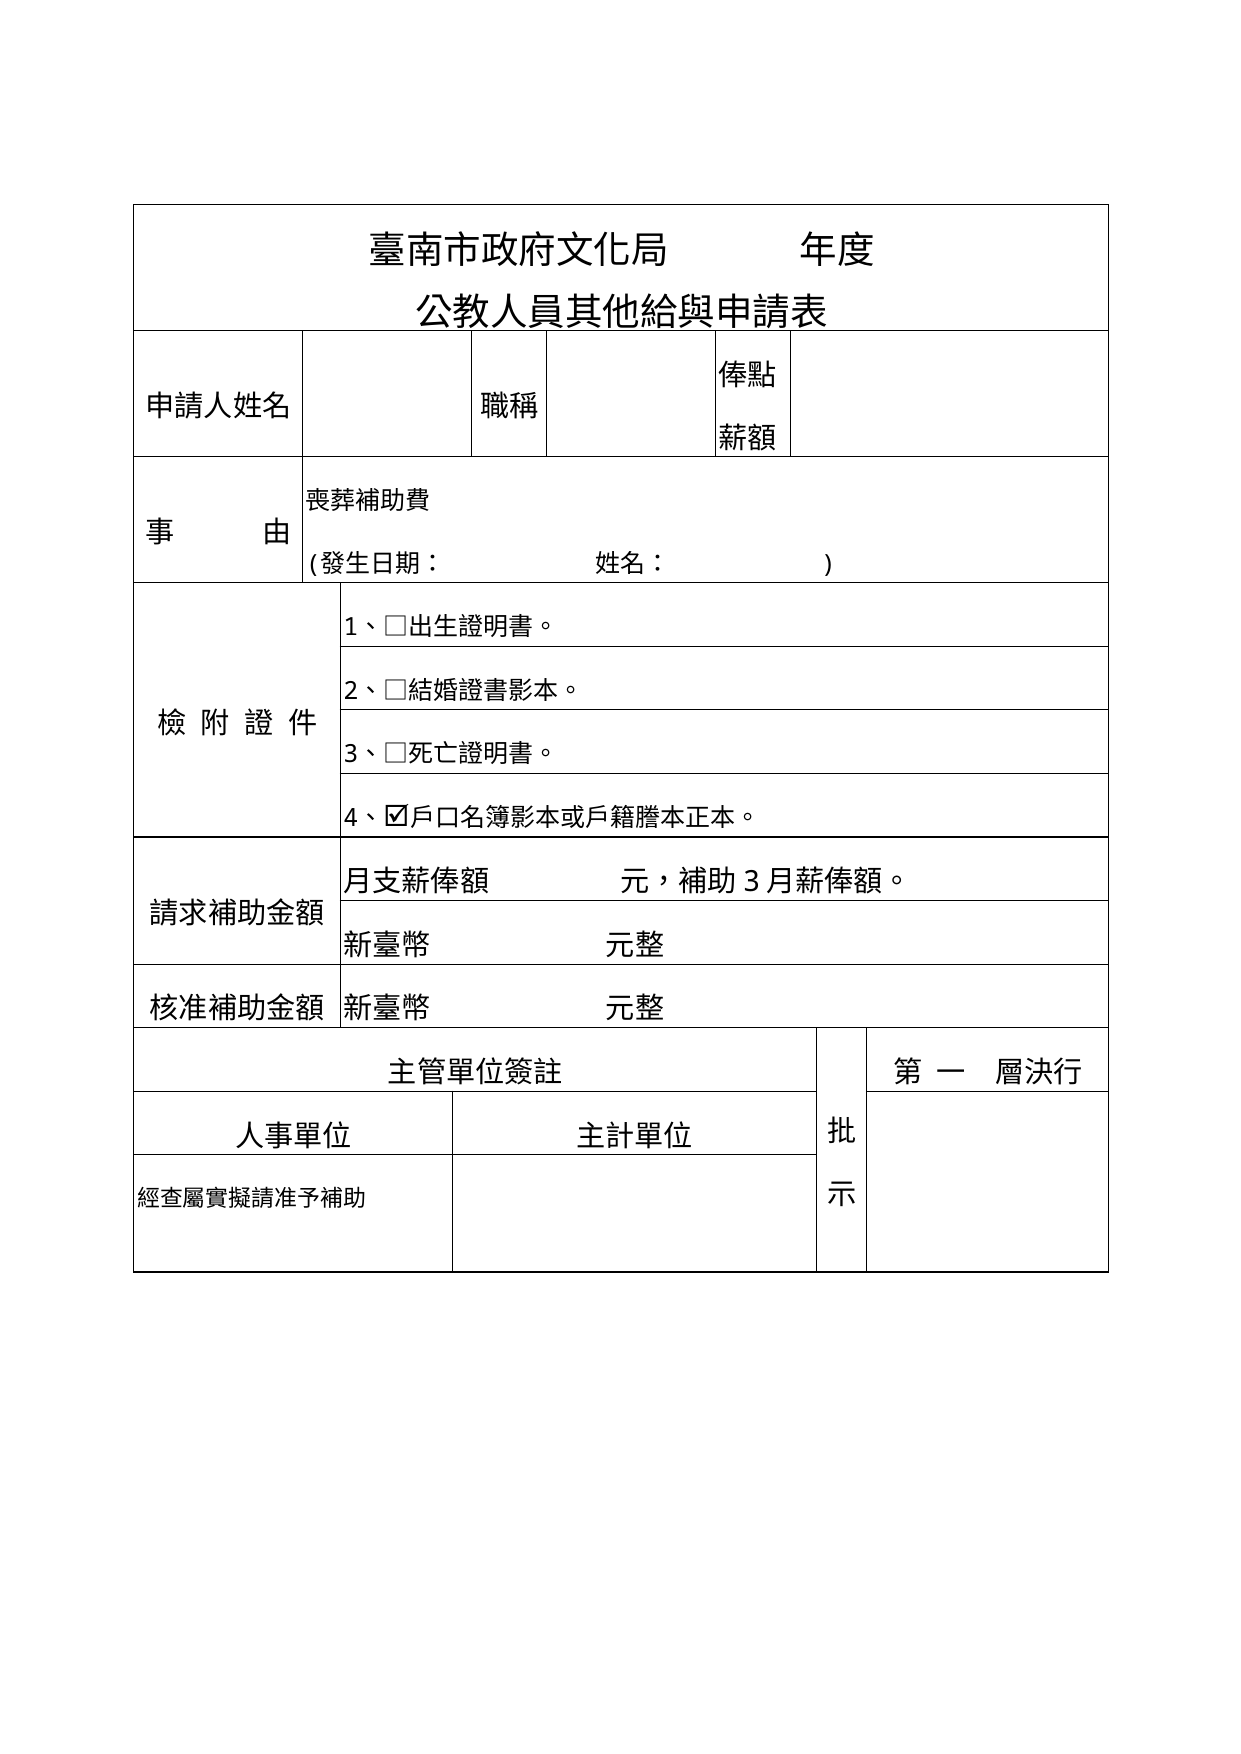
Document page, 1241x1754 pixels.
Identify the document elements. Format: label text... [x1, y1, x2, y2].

table_cell 人事單位 [134, 1092, 452, 1154]
table_cell 喪葬補助費 (發生日期： 姓名： ) [303, 457, 1108, 582]
table_cell [791, 331, 1108, 456]
table_header 臺南市政府文化局 年度 公教人員其他給與申請表 [134, 205, 1108, 330]
table_cell 月支薪俸額 元，補助3月薪俸額。 [341, 838, 1108, 900]
table_cell 第 一 層決行 [867, 1028, 1108, 1091]
table_cell 經查屬實擬請准予補助 [134, 1155, 452, 1271]
table_cell 核准補助金額 [134, 965, 340, 1027]
table_cell 檢 附 證 件 [134, 583, 340, 836]
table_cell 新臺幣 元整 [341, 965, 1108, 1027]
table_cell 3、□死亡證明書。 [341, 710, 1108, 773]
table_cell 申請人姓名 [134, 331, 302, 456]
table_cell [867, 1092, 1108, 1271]
table_cell [303, 331, 471, 456]
table_cell 4、戶口名簿影本或戶籍謄本正本。 [341, 774, 1108, 836]
table_cell 事 由 [134, 457, 302, 582]
table_cell 職稱 [472, 331, 546, 456]
table_cell 主管單位簽註 [134, 1028, 816, 1091]
table_cell [453, 1155, 816, 1271]
table_cell 1、□出生證明書。 [341, 583, 1108, 646]
table_cell 新臺幣 元整 [341, 901, 1108, 963]
table_cell 請求補助金額 [134, 838, 340, 963]
table_cell 俸點薪額 [716, 331, 790, 456]
table_cell 主計單位 [453, 1092, 816, 1154]
table_cell 批示 [817, 1028, 866, 1271]
table_cell [547, 331, 715, 456]
table_cell 2、□結婚證書影本。 [341, 647, 1108, 709]
